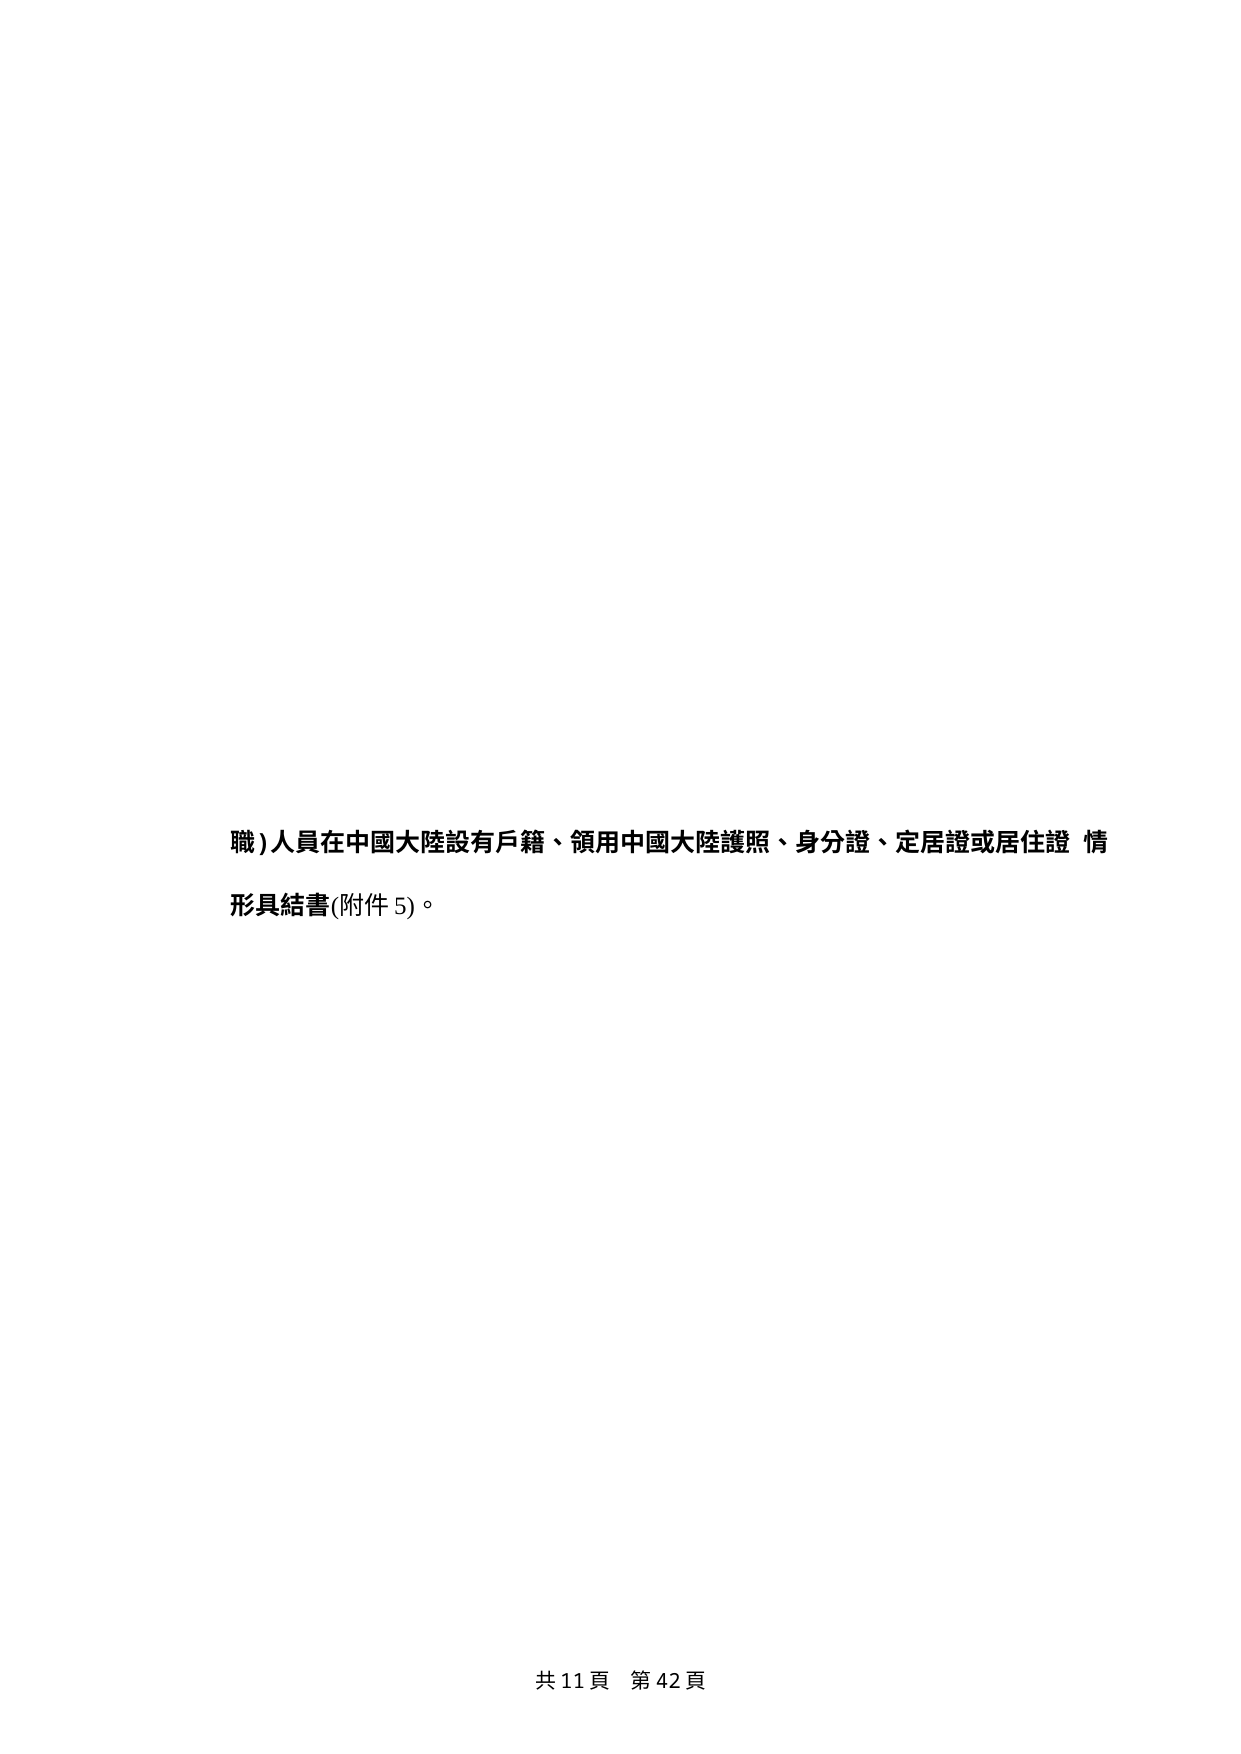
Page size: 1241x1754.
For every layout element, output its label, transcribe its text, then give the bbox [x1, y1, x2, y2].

text 職)人員在中國大陸設有戶籍、領用中國大陸護照、身分證、定居證或居住證 情形具結書(附件5)。 [156, 799, 1122, 924]
